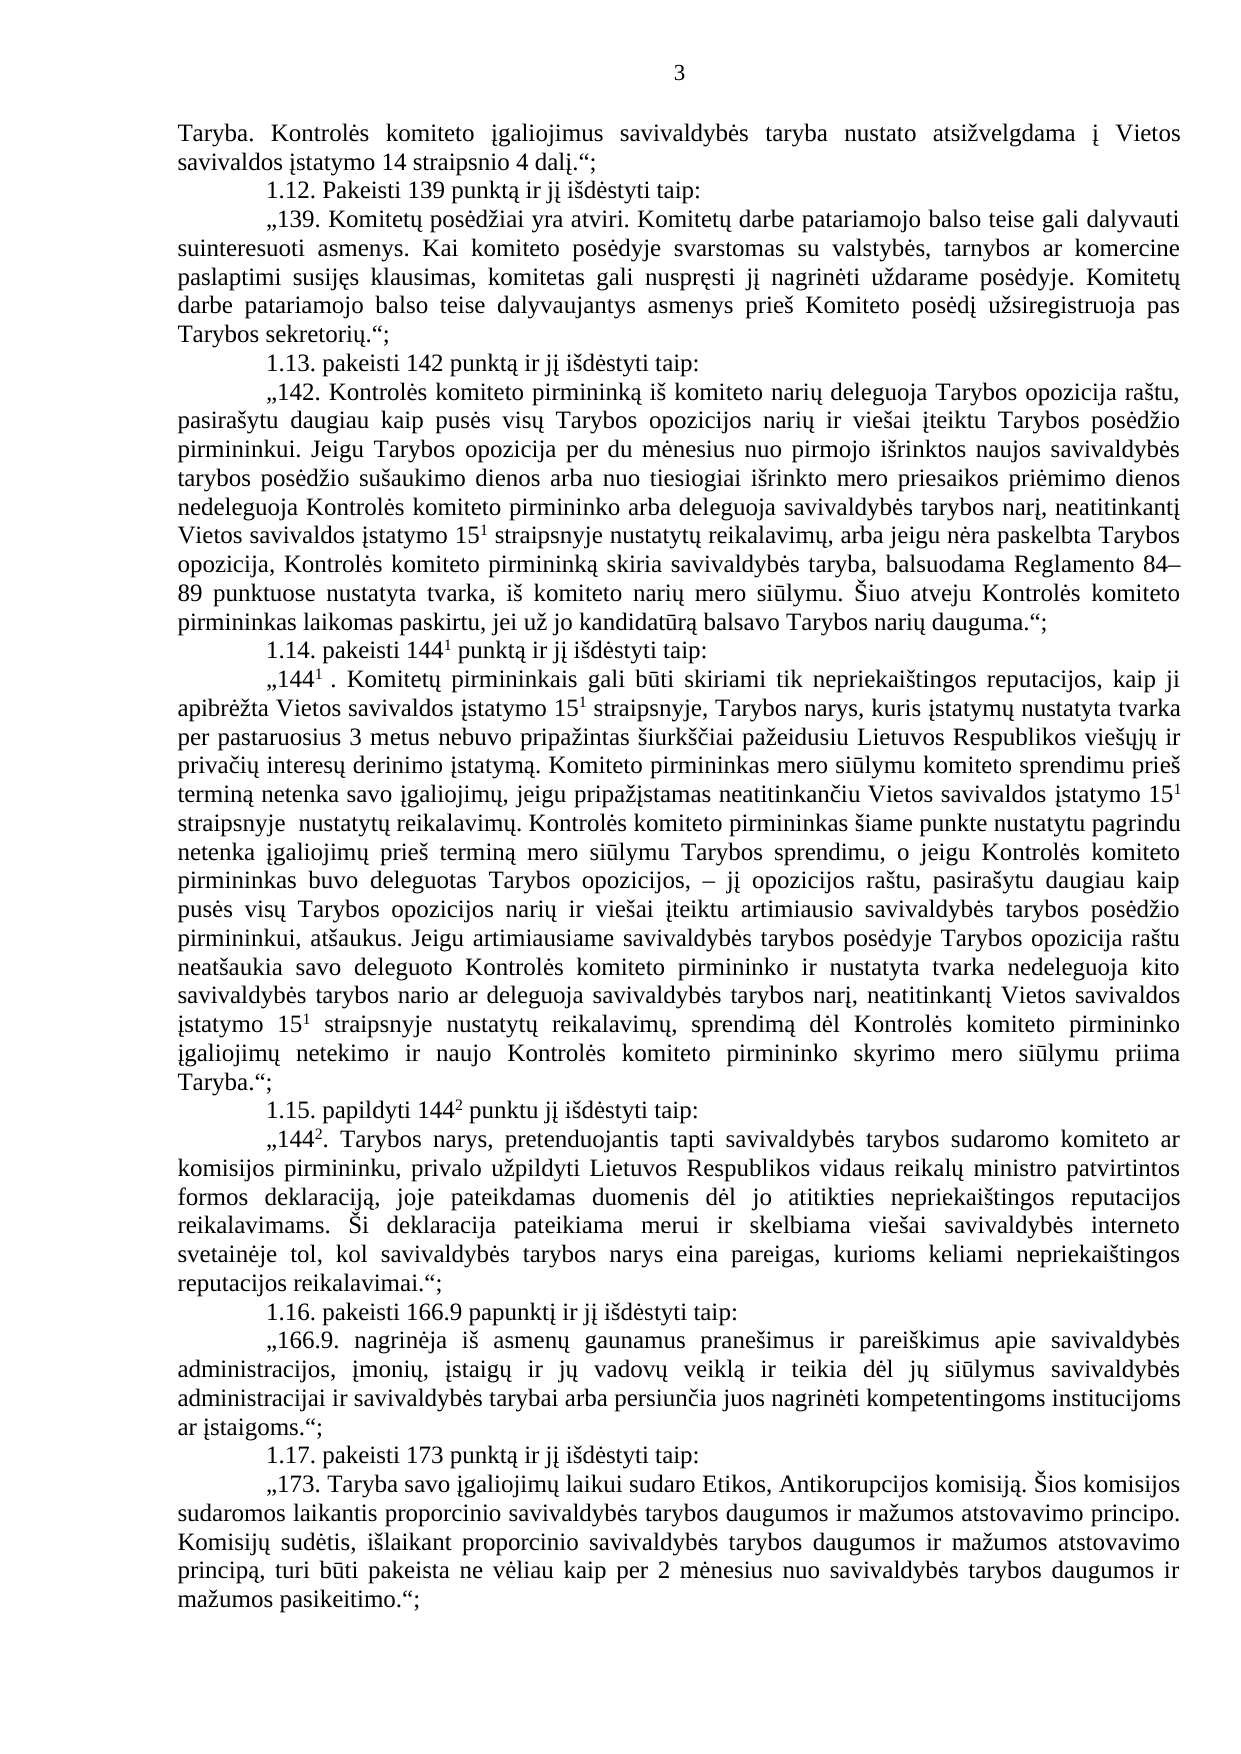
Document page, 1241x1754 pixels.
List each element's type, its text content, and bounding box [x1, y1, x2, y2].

text „1442. Tarybos narys, pretenduojantis tapti savivaldybės tarybos sudaromo komiteto ar komisijos pirmininku, privalo užpildyti Lietuvos Respublikos vidaus reikalų ministro patvirtintos formos deklaraciją, joje pateikdamas duomenis dėl jo atitikties nepriekaištingos reputacijos reikalavimams. Ši deklaracija pateikiama merui ir skelbiama viešai savivaldybės interneto svetainėje tol, kol savivaldybės tarybos narys eina pareigas, kurioms keliami nepriekaištingos reputacijos reikalavimai.“; [177, 1124, 1181, 1297]
text „1441 . Komitetų pirmininkais gali būti skiriami tik nepriekaištingos reputacijos, kaip ji apibrėžta Vietos savivaldos įstatymo 151 straipsnyje, Tarybos narys, kuris įstatymų nustatyta tvarka per pastaruosius 3 metus nebuvo pripažintas šiurkščiai pažeidusiu Lietuvos Respublikos viešųjų ir privačių interesų derinimo įstatymą. Komiteto pirmininkas mero siūlymu komiteto sprendimu prieš terminą netenka savo įgaliojimų, jeigu pripažįstamas neatitinkančiu Vietos savivaldos įstatymo 151 straipsnyje nustatytų reikalavimų. Kontrolės komiteto pirmininkas šiame punkte nustatytu pagrindu netenka įgaliojimų prieš terminą mero siūlymu Tarybos sprendimu, o jeigu Kontrolės komiteto pirmininkas buvo deleguotas Tarybos opozicijos, – jį opozicijos raštu, pasirašytu daugiau kaip pusės visų Tarybos opozicijos narių ir viešai įteiktu artimiausio savivaldybės tarybos posėdžio pirmininkui, atšaukus. Jeigu artimiausiame savivaldybės tarybos posėdyje Tarybos opozicija raštu neatšaukia savo deleguoto Kontrolės komiteto pirmininko ir nustatyta tvarka nedeleguoja kito savivaldybės tarybos nario ar deleguoja savivaldybės tarybos narį, neatitinkantį Vietos savivaldos įstatymo 151 straipsnyje nustatytų reikalavimų, sprendimą dėl Kontrolės komiteto pirmininko įgaliojimų netekimo ir naujo Kontrolės komiteto pirmininko skyrimo mero siūlymu priima Taryba.“; [177, 664, 1181, 1096]
text „166.9. nagrinėja iš asmenų gaunamus pranešimus ir pareiškimus apie savivaldybės administracijos, įmonių, įstaigų ir jų vadovų veiklą ir teikia dėl jų siūlymus savivaldybės administracijai ir savivaldybės tarybai arba persiunčia juos nagrinėti kompetentingoms institucijoms ar įstaigoms.“; [177, 1326, 1181, 1441]
text 1.15. papildyti 1442 punktu jį išdėstyti taip: [177, 1096, 1181, 1124]
text „173. Taryba savo įgaliojimų laikui sudaro Etikos, Antikorupcijos komisiją. Šios komisijos sudaromos laikantis proporcinio savivaldybės tarybos daugumos ir mažumos atstovavimo principo. Komisijų sudėtis, išlaikant proporcinio savivaldybės tarybos daugumos ir mažumos atstovavimo principą, turi būti pakeista ne vėliau kaip per 2 mėnesius nuo savivaldybės tarybos daugumos ir mažumos pasikeitimo.“; [177, 1469, 1181, 1613]
text „139. Komitetų posėdžiai yra atviri. Komitetų darbe patariamojo balso teise gali dalyvauti suinteresuoti asmenys. Kai komiteto posėdyje svarstomas su valstybės, tarnybos ar komercine paslaptimi susijęs klausimas, komitetas gali nuspręsti jį nagrinėti uždarame posėdyje. Komitetų darbe patariamojo balso teise dalyvaujantys asmenys prieš Komiteto posėdį užsiregistruoja pas Tarybos sekretorių.“; [177, 204, 1181, 348]
text 1.16. pakeisti 166.9 papunktį ir jį išdėstyti taip: [177, 1297, 1181, 1326]
text 1.13. pakeisti 142 punktą ir jį išdėstyti taip: [177, 348, 1181, 377]
text 1.14. pakeisti 1441 punktą ir jį išdėstyti taip: [177, 636, 1181, 664]
text 1.17. pakeisti 173 punktą ir jį išdėstyti taip: [177, 1441, 1181, 1469]
text 1.12. Pakeisti 139 punktą ir jį išdėstyti taip: [177, 176, 1181, 204]
text Taryba. Kontrolės komiteto įgaliojimus savivaldybės taryba nustato atsižvelgdama į Vietos savivaldos įstatymo 14 straipsnio 4 dalį.“; [177, 118, 1181, 176]
text „142. Kontrolės komiteto pirmininką iš komiteto narių deleguoja Tarybos opozicija raštu, pasirašytu daugiau kaip pusės visų Tarybos opozicijos narių ir viešai įteiktu Tarybos posėdžio pirmininkui. Jeigu Tarybos opozicija per du mėnesius nuo pirmojo išrinktos naujos savivaldybės tarybos posėdžio sušaukimo dienos arba nuo tiesiogiai išrinkto mero priesaikos priėmimo dienos nedeleguoja Kontrolės komiteto pirmininko arba deleguoja savivaldybės tarybos narį, neatitinkantį Vietos savivaldos įstatymo 151 straipsnyje nustatytų reikalavimų, arba jeigu nėra paskelbta Tarybos opozicija, Kontrolės komiteto pirmininką skiria savivaldybės taryba, balsuodama Reglamento 84–89 punktuose nustatyta tvarka, iš komiteto narių mero siūlymu. Šiuo atveju Kontrolės komiteto pirmininkas laikomas paskirtu, jei už jo kandidatūrą balsavo Tarybos narių dauguma.“; [177, 377, 1181, 636]
